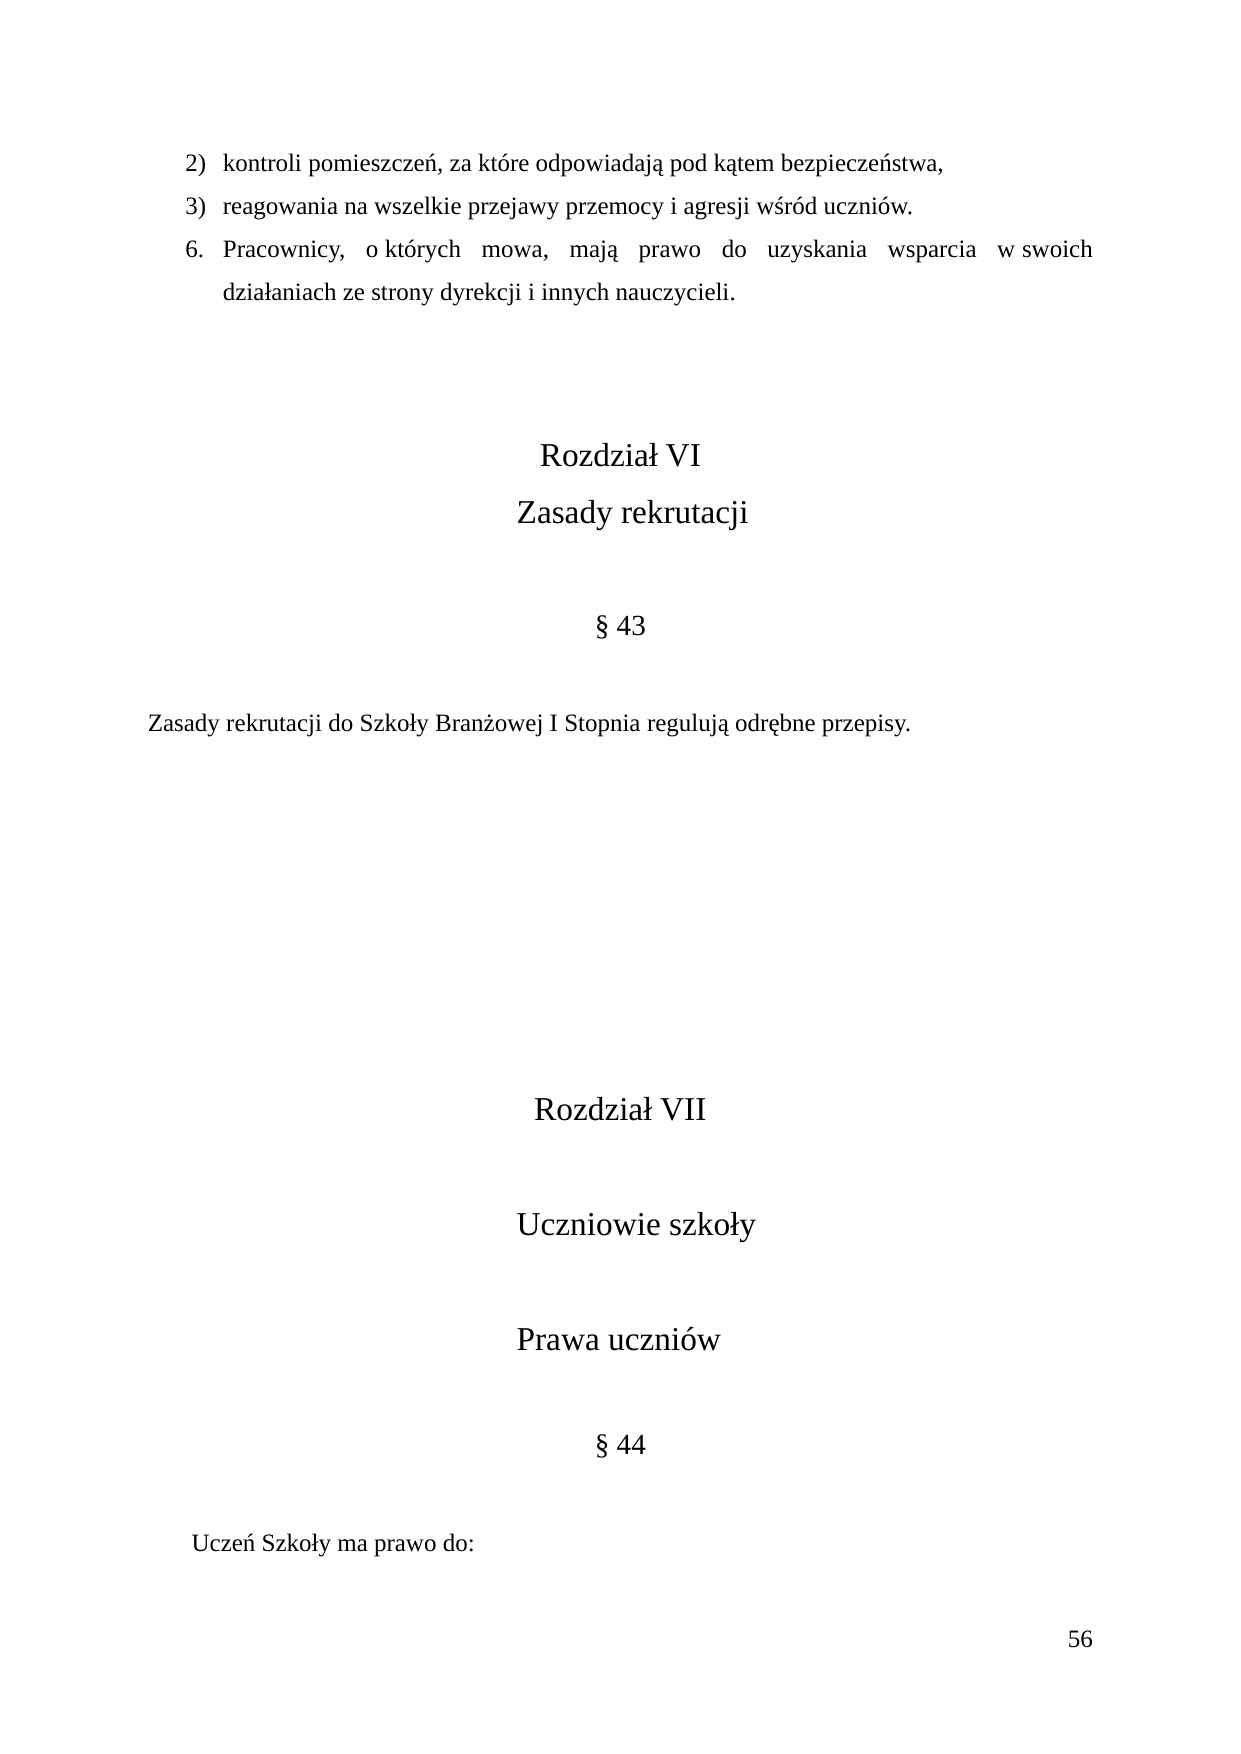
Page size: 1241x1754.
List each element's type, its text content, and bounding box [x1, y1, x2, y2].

text Zasady rekrutacji do Szkoły Branżowej I Stopnia regulują odrębne przepisy. [148, 708, 1093, 737]
text Rozdział VII [148, 1089, 1093, 1127]
list Pracownicy, o których mowa, mają prawo do uzyskania wsparcia w swoich działaniach ze strony dyrekcji i innych nauczycieli. [185, 234, 1093, 306]
text § 43 [148, 608, 1093, 641]
text Uczniowie szkoły [443, 1204, 1093, 1242]
text Uczeń Szkoły ma prawo do: [148, 1528, 1093, 1556]
text § 44 [148, 1427, 1093, 1461]
list kontroli pomieszczeń, za które odpowiadają pod kątem bezpieczeństwa, [185, 148, 1093, 176]
text Prawa uczniów [443, 1319, 1093, 1357]
text Rozdział VI [148, 435, 1093, 473]
text Zasady rekrutacji [443, 493, 1093, 531]
list reagowania na wszelkie przejawy przemocy i agresji wśród uczniów. [185, 191, 1093, 219]
